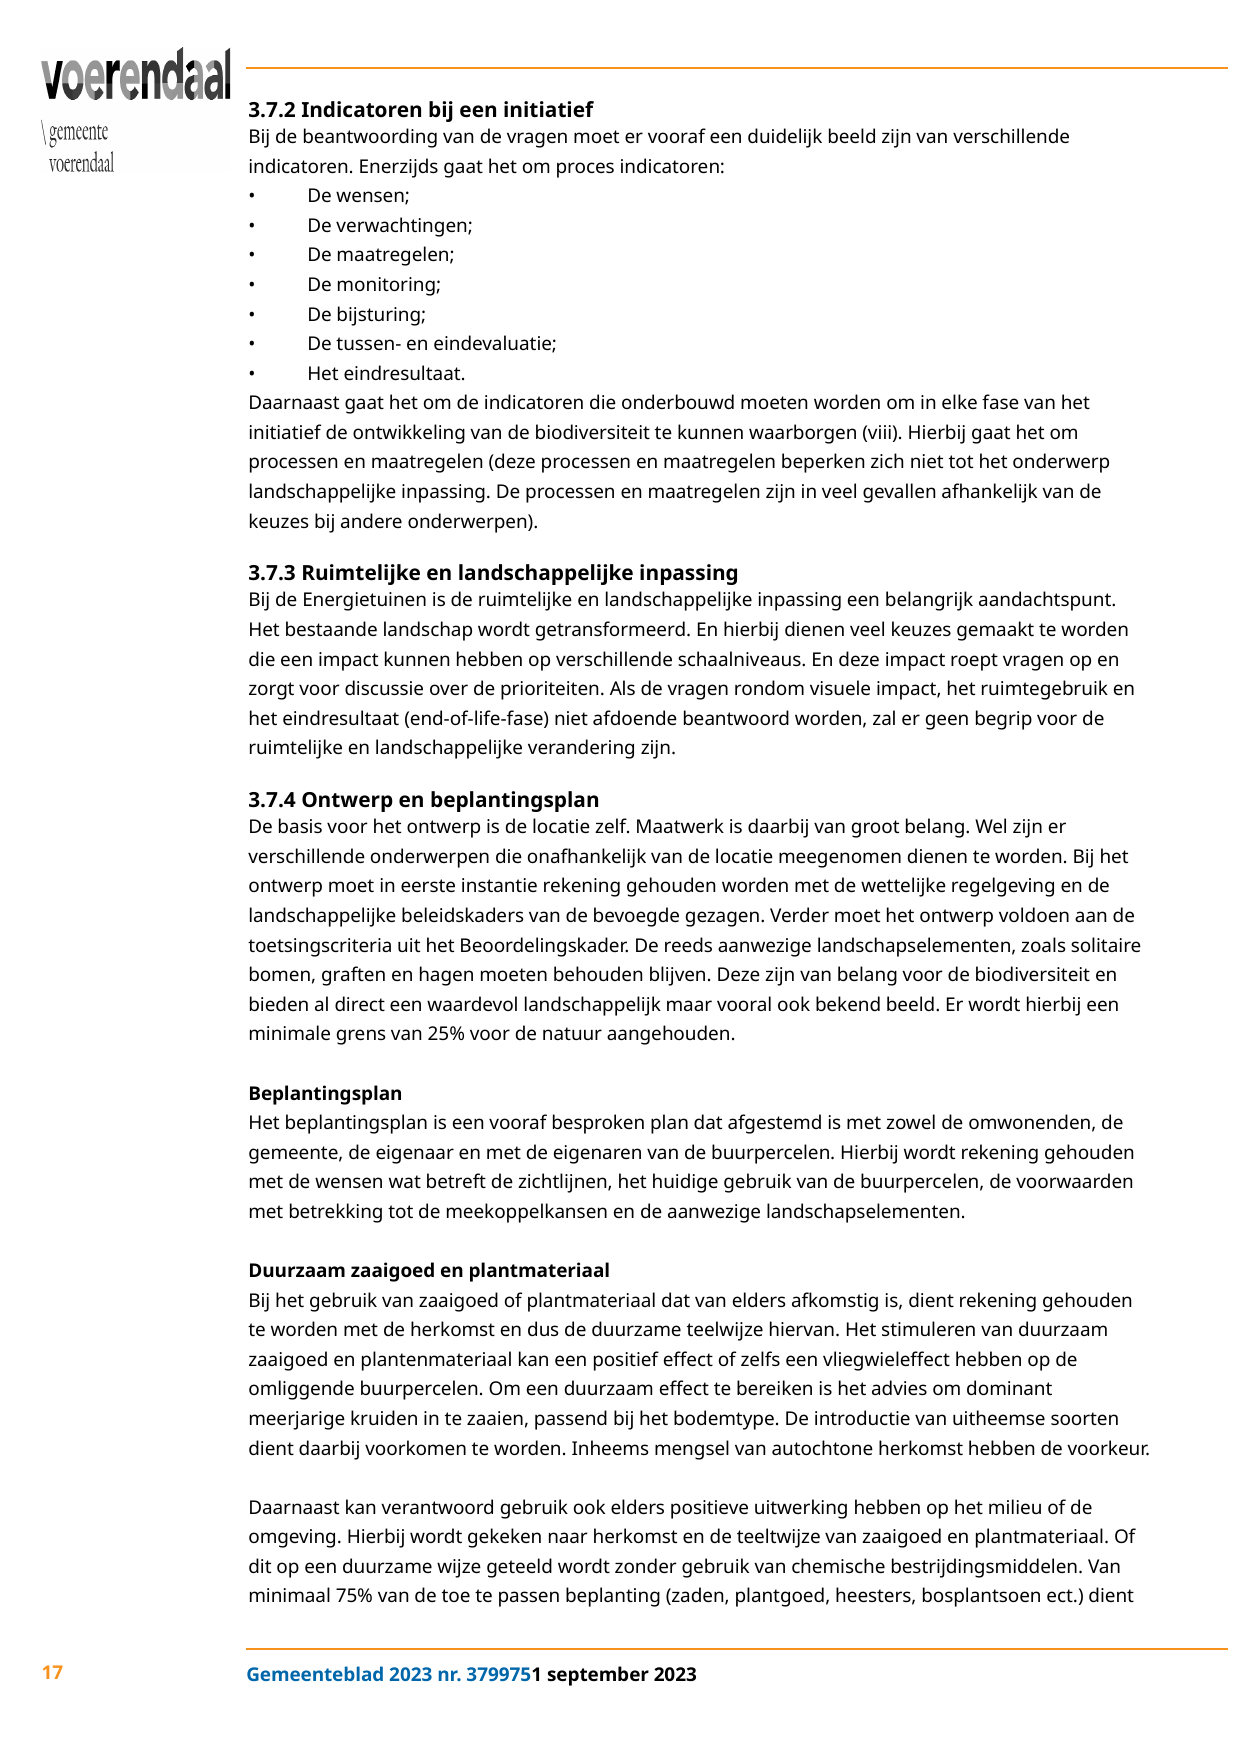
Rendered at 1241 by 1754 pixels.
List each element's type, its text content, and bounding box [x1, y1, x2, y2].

list De bijsturing; [248, 301, 1152, 326]
text 3.7.4 Ontwerp en beplantingsplan [248, 785, 1152, 813]
text 3.7.3 Ruimtelijke en landschappelijke inpassing [248, 558, 1152, 587]
text Het beplantingsplan is een vooraf besproken plan dat afgestemd is met zowel de omwonenden, de gemeente, de eigenaar en met de eigenaren van de buurpercelen. Hierbij wordt rekening gehouden met de wensen wat betreft de zichtlijnen, het huidige gebruik van de buurpercelen, de voorwaarden met betrekking tot de meekoppelkansen en de aanwezige landschapselementen. [248, 1109, 1152, 1224]
text Bij het gebruik van zaaigoed of plantmateriaal dat van elders afkomstig is, dient rekening gehouden te worden met de herkomst en dus de duurzame teelwijze hiervan. Het stimuleren van duurzaam zaaigoed en plantenmateriaal kan een positief effect of zelfs een vliegwieleffect hebben op de omliggende buurpercelen. Om een duurzaam effect te bereiken is het advies om dominant meerjarige kruiden in te zaaien, passend bij het bodemtype. De introductie van uitheemse soorten dient daarbij voorkomen te worden. Inheems mengsel van autochtone herkomst hebben de voorkeur. [248, 1287, 1152, 1460]
text Bij de Energietuinen is de ruimtelijke en landschappelijke inpassing een belangrijk aandachtspunt. Het bestaande landschap wordt getransformeerd. En hierbij dienen veel keuzes gemaakt te worden die een impact kunnen hebben op verschillende schaalniveaus. En deze impact roept vragen op en zorgt voor discussie over de prioriteiten. Als de vragen rondom visuele impact, het ruimtegebruik en het eindresultaat (end-of-life-fase) niet afdoende beantwoord worden, zal er geen begrip voor de ruimtelijke en landschappelijke verandering zijn. [248, 587, 1152, 760]
text Duurzaam zaaigoed en plantmateriaal [248, 1257, 1152, 1283]
list De wensen; [248, 182, 1152, 208]
text 3.7.2 Indicatoren bij een initiatief [248, 95, 1152, 123]
list De maatregelen; [248, 242, 1152, 267]
text Daarnaast gaat het om de indicatoren die onderbouwd moeten worden om in elke fase van het initiatief de ontwikkeling van de biodiversiteit te kunnen waarborgen (viii). Hierbij gaat het om processen en maatregelen (deze processen en maatregelen beperken zich niet tot het onderwerp landschappelijke inpassing. De processen en maatregelen zijn in veel gevallen afhankelijk van de keuzes bij andere onderwerpen). [248, 389, 1152, 533]
text De basis voor het ontwerp is de locatie zelf. Maatwerk is daarbij van groot belang. Wel zijn er verschillende onderwerpen die onafhankelijk van de locatie meegenomen dienen te worden. Bij het ontwerp moet in eerste instantie rekening gehouden worden met de wettelijke regelgeving en de landschappelijke beleidskaders van de bevoegde gezagen. Verder moet het ontwerp voldoen aan de toetsingscriteria uit het Beoordelingskader. De reeds aanwezige landschapselementen, zoals solitaire bomen, graften en hagen moeten behouden blijven. Deze zijn van belang voor de biodiversiteit en bieden al direct een waardevol landschappelijk maar vooral ook bekend beeld. Er wordt hierbij een minimale grens van 25% voor de natuur aangehouden. [248, 813, 1152, 1046]
text Beplantingsplan [248, 1080, 1152, 1105]
text Daarnaast kan verantwoord gebruik ook elders positieve uitwerking hebben op het milieu of de omgeving. Hierbij wordt gekeken naar herkomst en de teeltwijze van zaaigoed en plantmateriaal. Of dit op een duurzame wijze geteeld wordt zonder gebruik van chemische bestrijdingsmiddelen. Van minimaal 75% van de toe te passen beplanting (zaden, plantgoed, heesters, bosplantsoen ect.) dient [248, 1494, 1152, 1608]
list De tussen- en eindevaluatie; [248, 330, 1152, 356]
list Het eindresultaat. [248, 360, 1152, 386]
list De monitoring; [248, 271, 1152, 297]
picture [41, 47, 231, 172]
list De verwachtingen; [248, 212, 1152, 238]
text Bij de beantwoording van de vragen moet er vooraf een duidelijk beeld zijn van verschillende indicatoren. Enerzijds gaat het om proces indicatoren: [248, 123, 1152, 178]
